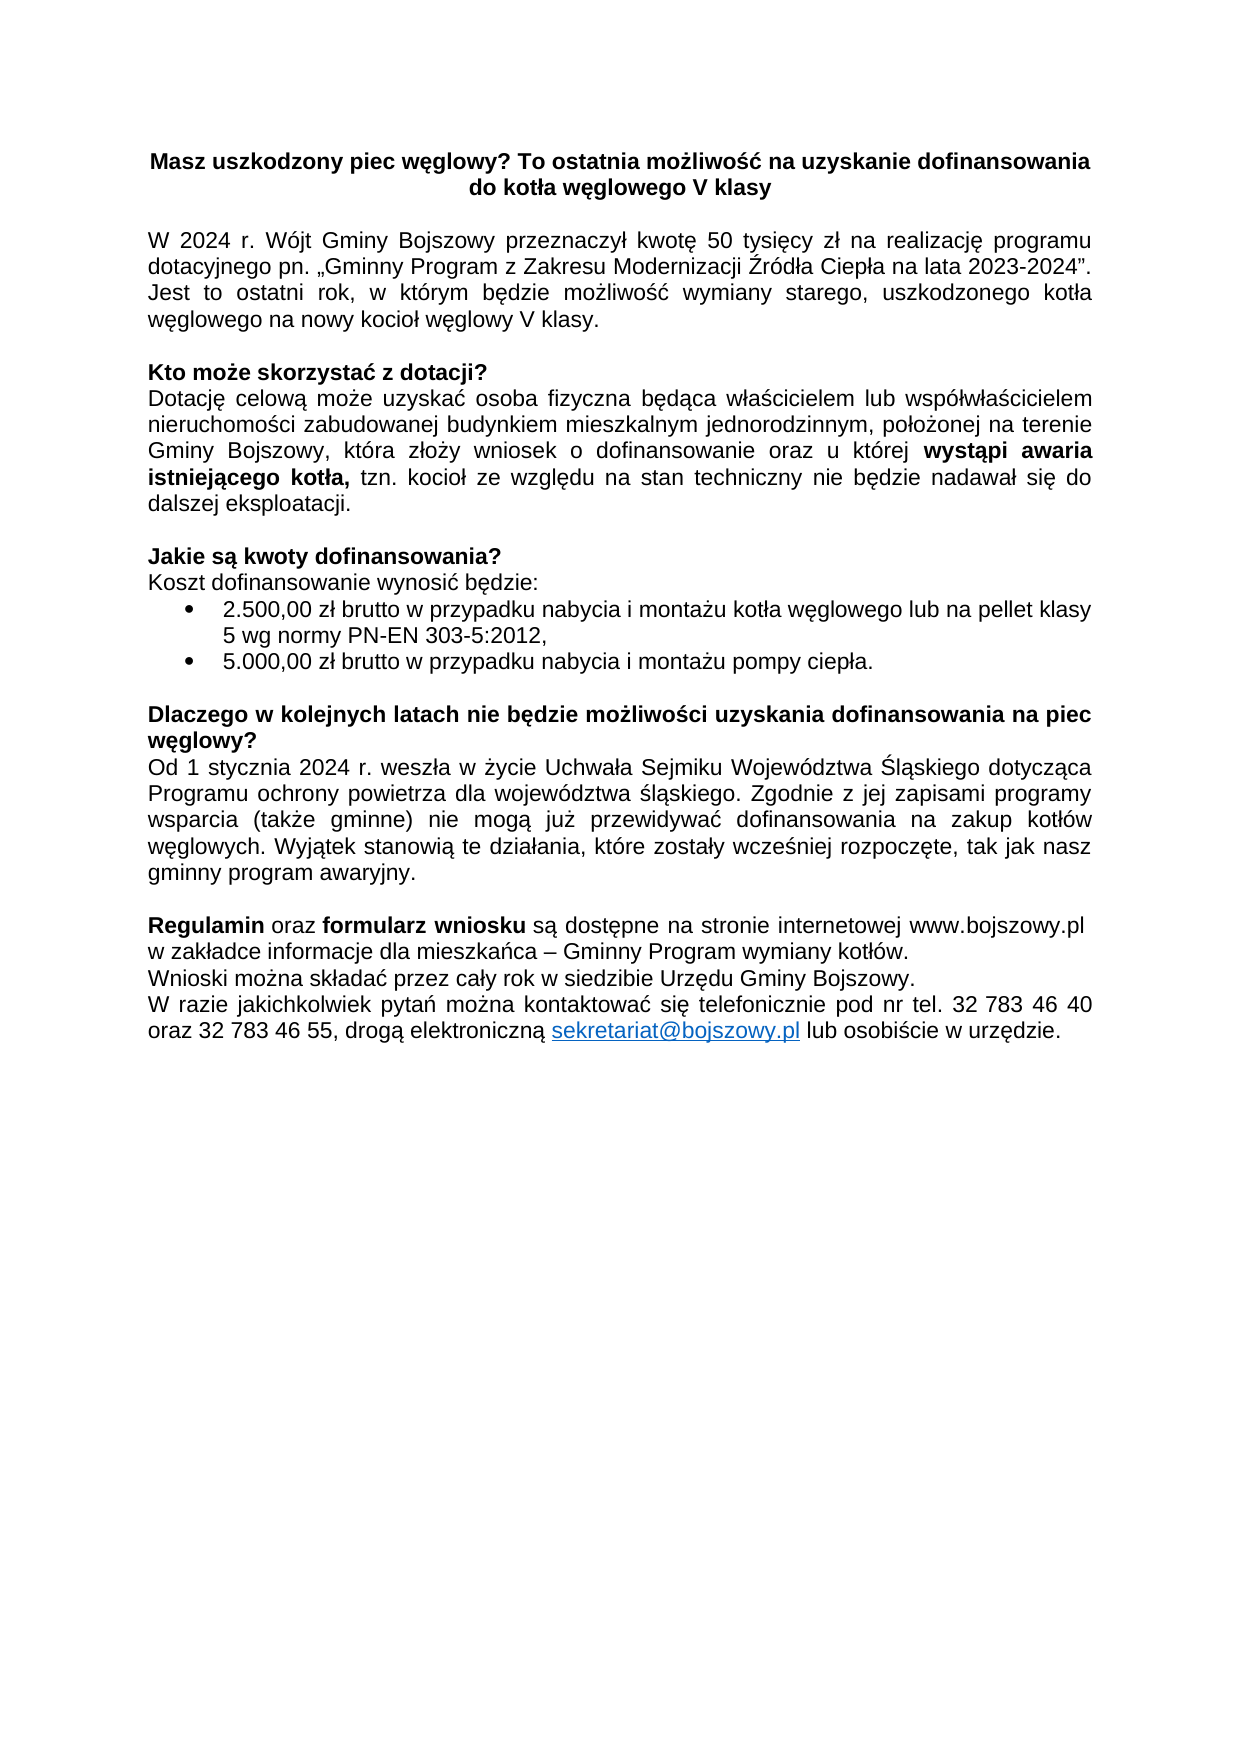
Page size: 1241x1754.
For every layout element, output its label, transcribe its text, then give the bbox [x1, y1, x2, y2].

text Dotację celową może uzyskać osoba fizyczna będąca właścicielem lub współwłaścicielem nieruchomości zabudowanej budynkiem mieszkalnym jednorodzinnym, położonej na terenie Gminy Bojszowy, która złoży wniosek o dofinansowanie oraz u której wystąpi awaria istniejącego kotła, tzn. kocioł ze względu na stan techniczny nie będzie nadawał się do dalszej eksploatacji. [148, 385, 1093, 517]
text Masz uszkodzony piec węglowy? To ostatnia możliwość na uzyskanie dofinansowania do kotła węglowego V klasy [148, 148, 1093, 200]
text Dlaczego w kolejnych latach nie będzie możliwości uzyskania dofinansowania na piec węglowy? [148, 701, 1093, 754]
text Regulamin oraz formularz wniosku są dostępne na stronie internetowej www.bojszowy.pl w zakładce informacje dla mieszkańca – Gminny Program wymiany kotłów. [148, 912, 1093, 964]
text W 2024 r. Wójt Gminy Bojszowy przeznaczył kwotę 50 tysięcy zł na realizację programu dotacyjnego pn. „Gminny Program z Zakresu Modernizacji Źródła Ciepła na lata 2023-2024”. Jest to ostatni rok, w którym będzie możliwość wymiany starego, uszkodzonego kotła węglowego na nowy kocioł węglowy V klasy. [148, 227, 1093, 332]
text Kto może skorzystać z dotacji? [148, 358, 1093, 385]
text Od 1 stycznia 2024 r. weszła w życie Uchwała Sejmiku Województwa Śląskiego dotycząca Programu ochrony powietrza dla województwa śląskiego. Zgodnie z jej zapisami programy wsparcia (także gminne) nie mogą już przewidywać dofinansowania na zakup kotłów węglowych. Wyjątek stanowią te działania, które zostały wcześniej rozpoczęte, tak jak nasz gminny program awaryjny. [148, 754, 1093, 886]
text Jakie są kwoty dofinansowania? [148, 543, 1093, 569]
list 5.000,00 zł brutto w przypadku nabycia i montażu pompy ciepła. [185, 648, 1093, 675]
text W razie jakichkolwiek pytań można kontaktować się telefonicznie pod nr tel. 32 783 46 40 oraz 32 783 46 55, drogą elektroniczną sekretariat@bojszowy.pl lub osobiście w urzędzie. [148, 991, 1093, 1044]
text Koszt dofinansowanie wynosić będzie: [148, 569, 1093, 596]
list 2.500,00 zł brutto w przypadku nabycia i montażu kotła węglowego lub na pellet klasy 5 wg normy PN-EN 303-5:2012, [185, 596, 1093, 648]
text Wnioski można składać przez cały rok w siedzibie Urzędu Gminy Bojszowy. [148, 964, 1093, 991]
